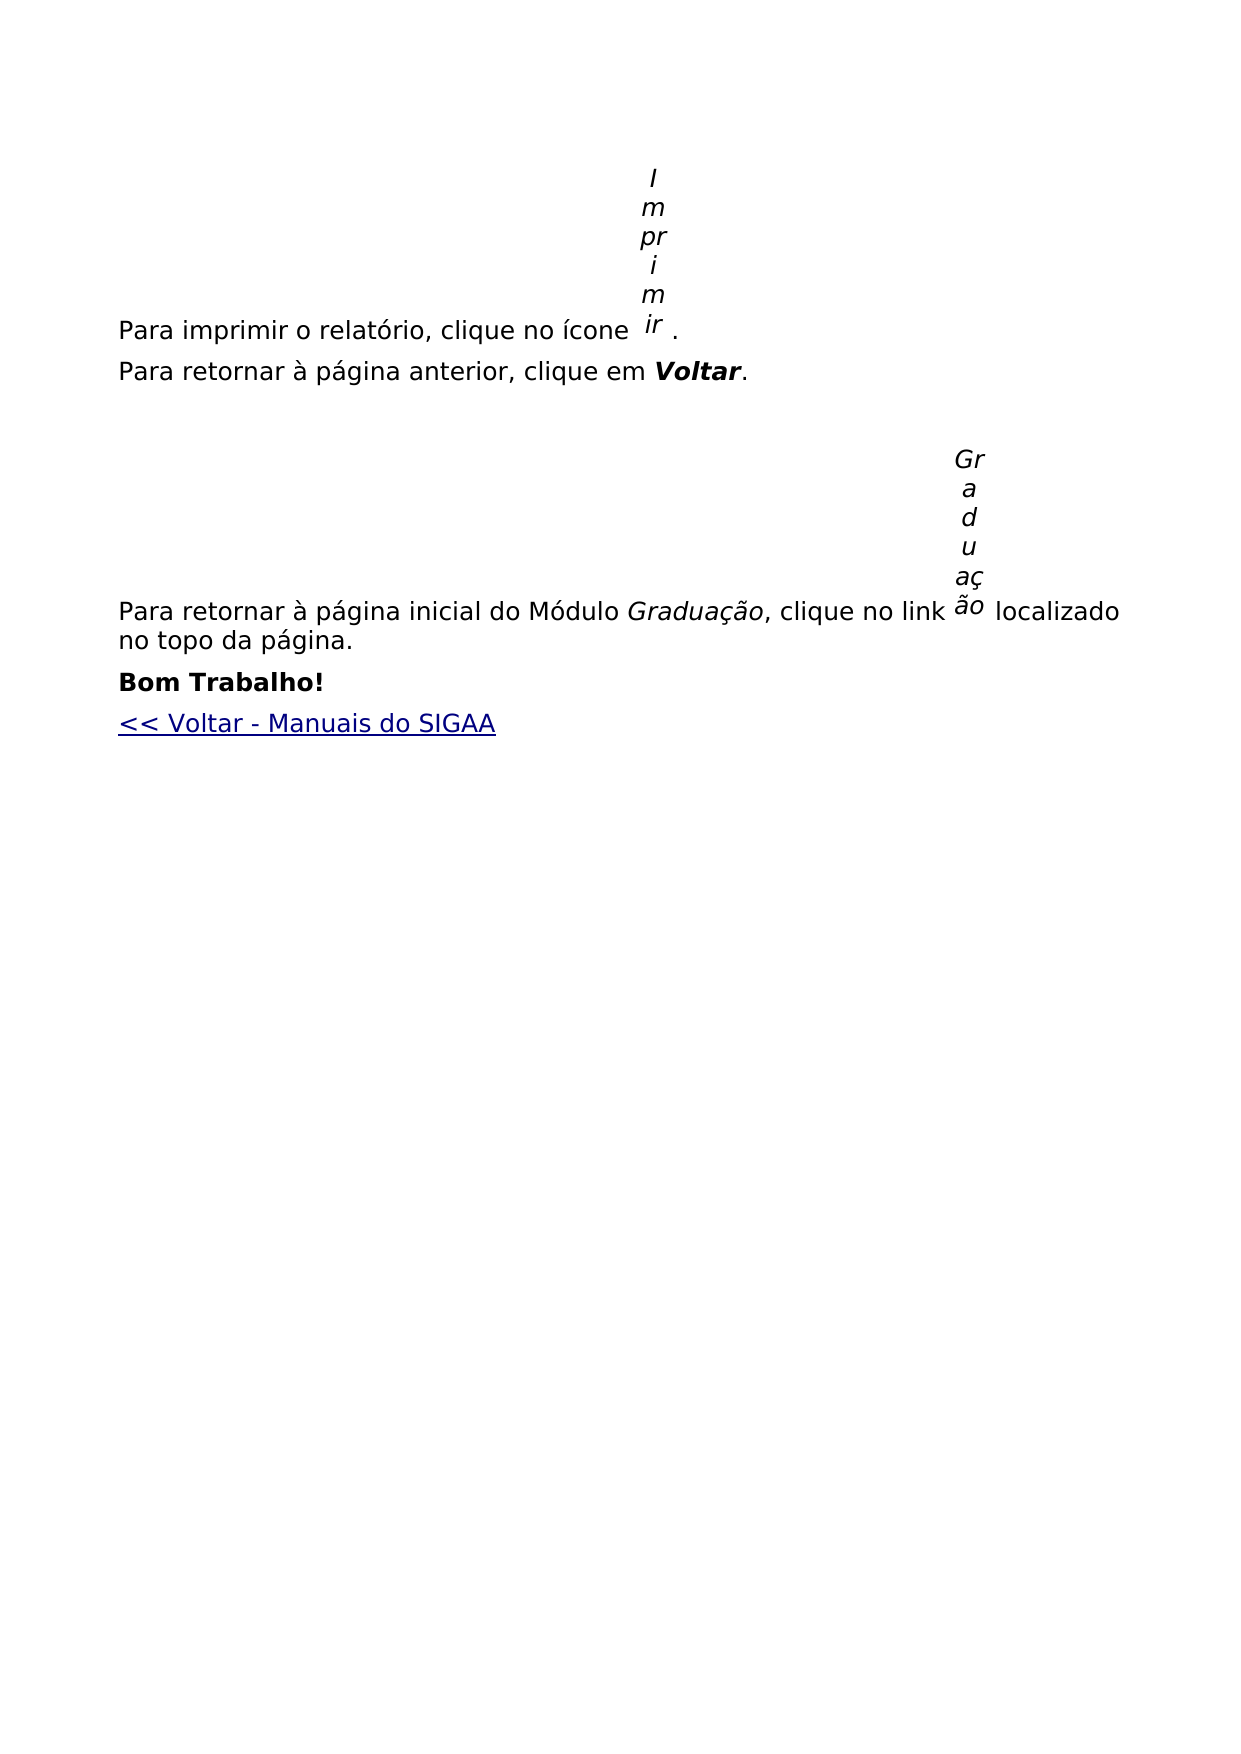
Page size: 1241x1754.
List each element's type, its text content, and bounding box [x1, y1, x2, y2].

text Bom Trabalho! [118, 668, 1122, 697]
text Para retornar à página inicial do Módulo Graduação, clique no link localizado no topo da página. [118, 399, 1122, 655]
text Graduação [954, 412, 987, 620]
text << Voltar - Manuais do SIGAA [118, 709, 1122, 738]
text Imprimir [638, 131, 671, 339]
text Para retornar à página anterior, clique em Voltar. [118, 357, 1122, 387]
text Para imprimir o relatório, clique no ícone . [118, 118, 1122, 345]
